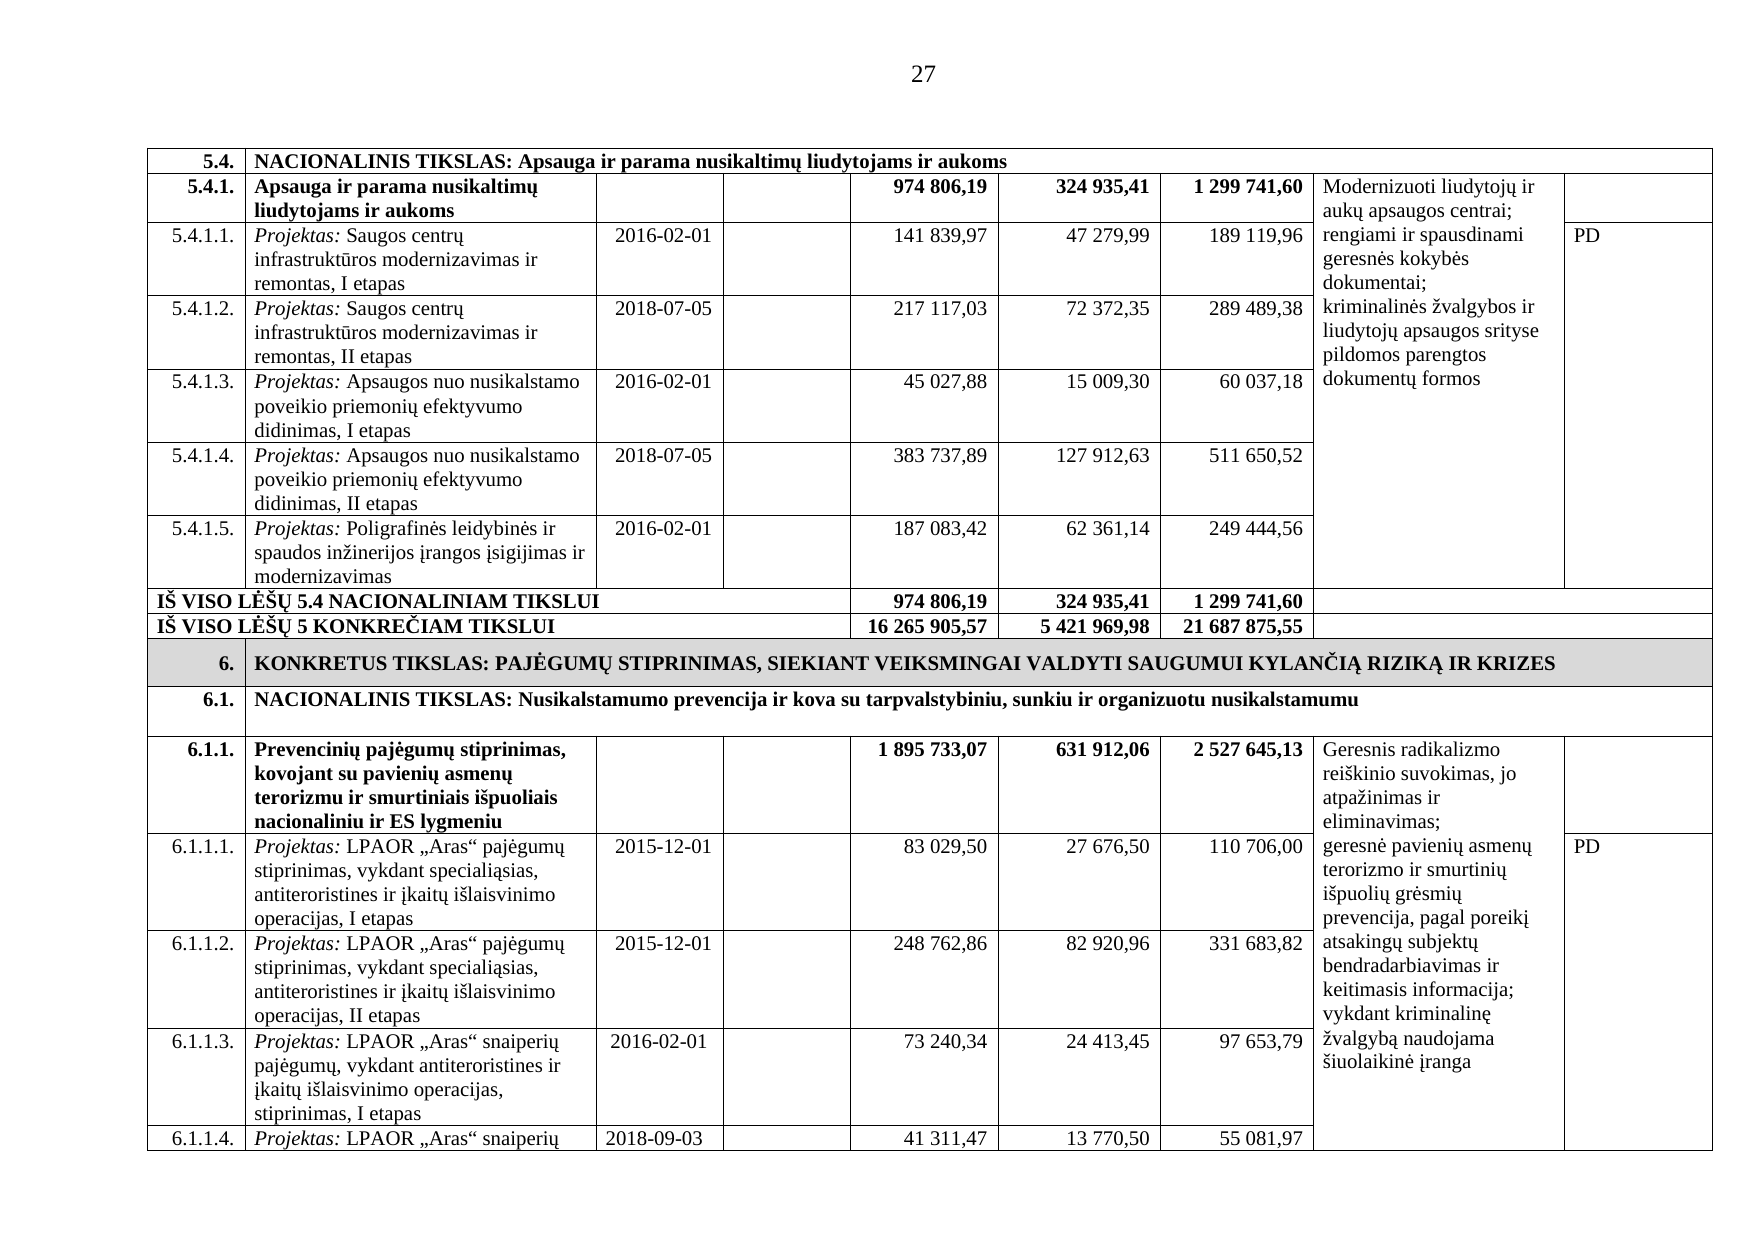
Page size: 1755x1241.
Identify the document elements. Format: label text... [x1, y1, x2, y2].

table_cell 6.1.1.3. [148, 1029, 245, 1125]
table_cell [724, 516, 850, 588]
table_cell [724, 834, 850, 930]
table_cell 6. [148, 639, 245, 686]
table_cell 217 117,03 [851, 296, 998, 368]
table_cell 5.4. [148, 149, 245, 173]
table_cell 110 706,00 [1161, 834, 1313, 930]
table_cell 383 737,89 [851, 443, 998, 515]
table_cell IŠ VISO LĖŠŲ 5.4 NACIONALINIAM TIKSLUI [148, 589, 850, 613]
table_cell 6.1.1.4. [148, 1126, 245, 1150]
table_cell 60 037,18 [1161, 370, 1313, 442]
table_cell 187 083,42 [851, 516, 998, 588]
table_cell PD [1565, 834, 1712, 1150]
table_cell 5.4.1.2. [148, 296, 245, 368]
table_cell 5.4.1.3. [148, 370, 245, 442]
table_cell [724, 296, 850, 368]
table_cell KONKRETUS TIKSLAS: PAJĖGUMŲ STIPRINIMAS, SIEKIANT VEIKSMINGAI VALDYTI SAUGUMUI KYLANČIĄ RIZIKĄ IR KRIZES [246, 639, 1712, 686]
table_cell 5.4.1. [148, 174, 245, 222]
table_cell 6.1.1.2. [148, 931, 245, 1027]
table_cell Projektas: Poligrafinės leidybinės ir spaudos inžinerijos įrangos įsigijimas ir modernizavimas [246, 516, 596, 588]
table_cell 2018-09-03 [597, 1126, 723, 1150]
table_cell 82 920,96 [999, 931, 1160, 1027]
table_cell 2016-02-01 [597, 370, 723, 442]
table_cell 2016-02-01 [597, 1029, 723, 1125]
table_cell 83 029,50 [851, 834, 998, 930]
table_cell 45 027,88 [851, 370, 998, 442]
table_cell 24 413,45 [999, 1029, 1160, 1125]
table_cell 6.1.1. [148, 737, 245, 833]
table_cell NACIONALINIS TIKSLAS: Nusikalstamumo prevencija ir kova su tarpvalstybiniu, sunkiu ir organizuotu nusikalstamumu [246, 687, 1712, 736]
table_cell 2015-12-01 [597, 834, 723, 930]
table_cell 41 311,47 [851, 1126, 998, 1150]
table_cell 97 653,79 [1161, 1029, 1313, 1125]
table_cell Prevencinių pajėgumų stiprinimas, kovojant su pavienių asmenų terorizmu ir smurtiniais išpuoliais nacionaliniu ir ES lygmeniu [246, 737, 596, 833]
table_cell 5.4.1.5. [148, 516, 245, 588]
table_cell 1 299 741,60 [1161, 589, 1313, 613]
table_cell 5 421 969,98 [999, 614, 1160, 638]
table_cell 2018-07-05 [597, 443, 723, 515]
table_cell 55 081,97 [1161, 1126, 1313, 1150]
table_cell Modernizuoti liudytojų ir aukų apsaugos centrai; rengiami ir spausdinami geresnės kokybės dokumentai; kriminalinės žvalgybos ir liudytojų apsaugos srityse pildomos parengtos dokumentų formos [1314, 174, 1564, 588]
table_cell Projektas: LPAOR „Aras“ snaiperių pajėgumų, vykdant antiteroristines ir įkaitų išlaisvinimo operacijas, stiprinimas, I etapas [246, 1029, 596, 1125]
table_cell Projektas: Saugos centrų infrastruktūros modernizavimas ir remontas, II etapas [246, 296, 596, 368]
table_cell PD [1565, 223, 1712, 588]
table_cell [724, 931, 850, 1027]
table_cell 141 839,97 [851, 223, 998, 295]
table_cell Geresnis radikalizmo reiškinio suvokimas, jo atpažinimas ir eliminavimas; geresnė pavienių asmenų terorizmo ir smurtinių išpuolių grėsmių prevencija, pagal poreikį atsakingų subjektų bendradarbiavimas ir keitimasis informacija; vykdant kriminalinę žvalgybą naudojama šiuolaikinė įranga [1314, 737, 1564, 1150]
table_cell [1565, 737, 1712, 833]
table_cell [724, 1029, 850, 1125]
table_cell 2016-02-01 [597, 516, 723, 588]
table_cell [1314, 614, 1712, 638]
table_cell 13 770,50 [999, 1126, 1160, 1150]
table_cell 2018-07-05 [597, 296, 723, 368]
table_cell 248 762,86 [851, 931, 998, 1027]
table_cell Apsauga ir parama nusikaltimų liudytojams ir aukoms [246, 174, 596, 222]
table_cell 73 240,34 [851, 1029, 998, 1125]
table_cell 47 279,99 [999, 223, 1160, 295]
table_cell [724, 223, 850, 295]
table_cell 974 806,19 [851, 174, 998, 222]
table_cell 5.4.1.1. [148, 223, 245, 295]
table_cell 2 527 645,13 [1161, 737, 1313, 833]
table_cell 189 119,96 [1161, 223, 1313, 295]
table_cell 72 372,35 [999, 296, 1160, 368]
table_cell [597, 174, 723, 222]
table_cell [724, 443, 850, 515]
table_cell 15 009,30 [999, 370, 1160, 442]
table_cell Projektas: Apsaugos nuo nusikalstamo poveikio priemonių efektyvumo didinimas, I etapas [246, 370, 596, 442]
table_cell 1 895 733,07 [851, 737, 998, 833]
table_cell [724, 174, 850, 222]
table_cell 249 444,56 [1161, 516, 1313, 588]
table_cell 289 489,38 [1161, 296, 1313, 368]
table_cell [1565, 174, 1712, 222]
table_cell 21 687 875,55 [1161, 614, 1313, 638]
table_cell 974 806,19 [851, 589, 998, 613]
table_cell 27 676,50 [999, 834, 1160, 930]
table_cell [1314, 589, 1712, 613]
table_cell Projektas: LPAOR „Aras“ snaiperių [246, 1126, 596, 1150]
table_cell 6.1. [148, 687, 245, 736]
table_cell 631 912,06 [999, 737, 1160, 833]
table_cell 62 361,14 [999, 516, 1160, 588]
table_cell NACIONALINIS TIKSLAS: Apsauga ir parama nusikaltimų liudytojams ir aukoms [246, 149, 1712, 173]
table_cell Projektas: Saugos centrų infrastruktūros modernizavimas ir remontas, I etapas [246, 223, 596, 295]
table_cell 127 912,63 [999, 443, 1160, 515]
table_cell 5.4.1.4. [148, 443, 245, 515]
table_cell Projektas: Apsaugos nuo nusikalstamo poveikio priemonių efektyvumo didinimas, II etapas [246, 443, 596, 515]
table_cell 16 265 905,57 [851, 614, 998, 638]
table_cell 2016-02-01 [597, 223, 723, 295]
table_cell [724, 1126, 850, 1150]
table_cell [597, 737, 723, 833]
table_cell Projektas: LPAOR „Aras“ pajėgumų stiprinimas, vykdant specialiąsias, antiteroristines ir įkaitų išlaisvinimo operacijas, I etapas [246, 834, 596, 930]
table_cell 324 935,41 [999, 174, 1160, 222]
table_cell 2015-12-01 [597, 931, 723, 1027]
table_cell Projektas: LPAOR „Aras“ pajėgumų stiprinimas, vykdant specialiąsias, antiteroristines ir įkaitų išlaisvinimo operacijas, II etapas [246, 931, 596, 1027]
table_cell 1 299 741,60 [1161, 174, 1313, 222]
table_cell [724, 370, 850, 442]
table_cell 511 650,52 [1161, 443, 1313, 515]
table_cell IŠ VISO LĖŠŲ 5 KONKREČIAM TIKSLUI [148, 614, 850, 638]
table_cell 6.1.1.1. [148, 834, 245, 930]
table_cell 331 683,82 [1161, 931, 1313, 1027]
table_cell [724, 737, 850, 833]
table_cell 324 935,41 [999, 589, 1160, 613]
